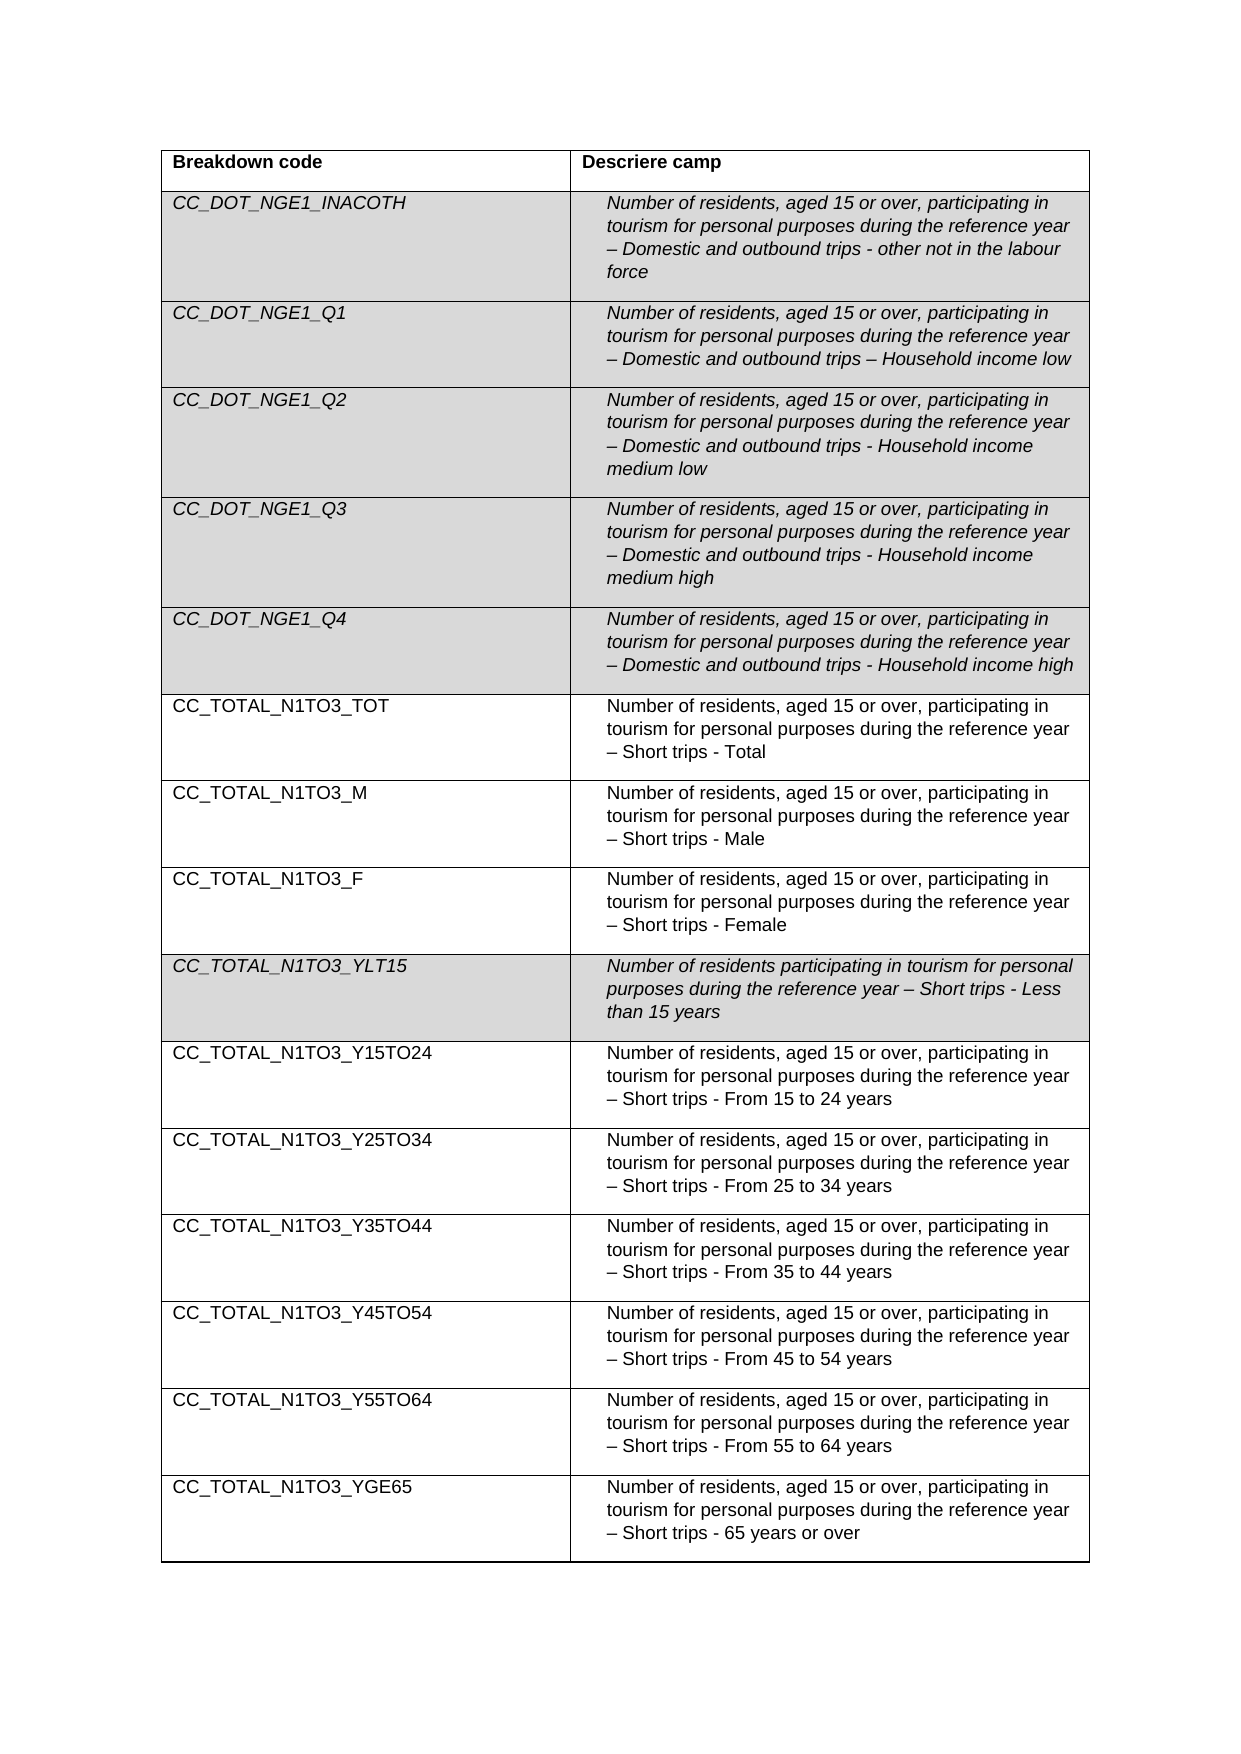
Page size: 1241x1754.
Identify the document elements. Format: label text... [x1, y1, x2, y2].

table_cell CC_DOT_NGE1_Q2 [162, 388, 570, 497]
table_cell CC_TOTAL_N1TO3_M [162, 781, 570, 867]
table_cell Number of residents, aged 15 or over, participating in tourism for personal purposes during the reference year – Short trips - From 25 to 34 years [571, 1129, 1089, 1214]
table_cell Number of residents, aged 15 or over, participating in tourism for personal purposes during the reference year – Domestic and outbound trips - Household income high [571, 608, 1089, 694]
table_cell CC_TOTAL_N1TO3_Y25TO34 [162, 1129, 570, 1214]
table_cell Number of residents, aged 15 or over, participating in tourism for personal purposes during the reference year – Domestic and outbound trips - other not in the labour force [571, 192, 1089, 301]
table_cell CC_DOT_NGE1_Q4 [162, 608, 570, 694]
table_cell Number of residents, aged 15 or over, participating in tourism for personal purposes during the reference year – Short trips - Male [571, 781, 1089, 867]
table_cell CC_TOTAL_N1TO3_YGE65 [162, 1476, 570, 1561]
table_cell CC_DOT_NGE1_Q1 [162, 302, 570, 387]
table_cell Number of residents, aged 15 or over, participating in tourism for personal purposes during the reference year – Short trips - Female [571, 868, 1089, 954]
table_cell Number of residents, aged 15 or over, participating in tourism for personal purposes during the reference year – Domestic and outbound trips - Household income medium low [571, 388, 1089, 497]
table_cell Number of residents participating in tourism for personal purposes during the reference year – Short trips - Less than 15 years [571, 955, 1089, 1041]
table_cell Number of residents, aged 15 or over, participating in tourism for personal purposes during the reference year – Short trips - From 55 to 64 years [571, 1389, 1089, 1474]
table_header Descriere camp [571, 151, 1089, 191]
table_cell CC_TOTAL_N1TO3_Y55TO64 [162, 1389, 570, 1474]
table_cell Number of residents, aged 15 or over, participating in tourism for personal purposes during the reference year – Short trips - From 15 to 24 years [571, 1042, 1089, 1127]
table_cell CC_TOTAL_N1TO3_Y45TO54 [162, 1302, 570, 1388]
table_cell CC_TOTAL_N1TO3_Y15TO24 [162, 1042, 570, 1127]
table_cell CC_DOT_NGE1_INACOTH [162, 192, 570, 301]
table_cell CC_TOTAL_N1TO3_Y35TO44 [162, 1215, 570, 1301]
table_cell Number of residents, aged 15 or over, participating in tourism for personal purposes during the reference year – Short trips - Total [571, 695, 1089, 780]
table_cell CC_TOTAL_N1TO3_TOT [162, 695, 570, 780]
table_cell CC_TOTAL_N1TO3_YLT15 [162, 955, 570, 1041]
table_cell Number of residents, aged 15 or over, participating in tourism for personal purposes during the reference year – Short trips - From 35 to 44 years [571, 1215, 1089, 1301]
table_cell Number of residents, aged 15 or over, participating in tourism for personal purposes during the reference year – Short trips - 65 years or over [571, 1476, 1089, 1561]
table_header Breakdown code [162, 151, 570, 191]
table_cell Number of residents, aged 15 or over, participating in tourism for personal purposes during the reference year – Domestic and outbound trips - Household income medium high [571, 498, 1089, 607]
table_cell Number of residents, aged 15 or over, participating in tourism for personal purposes during the reference year – Short trips - From 45 to 54 years [571, 1302, 1089, 1388]
table_cell CC_TOTAL_N1TO3_F [162, 868, 570, 954]
table_cell CC_DOT_NGE1_Q3 [162, 498, 570, 607]
table_cell Number of residents, aged 15 or over, participating in tourism for personal purposes during the reference year – Domestic and outbound trips – Household income low [571, 302, 1089, 387]
